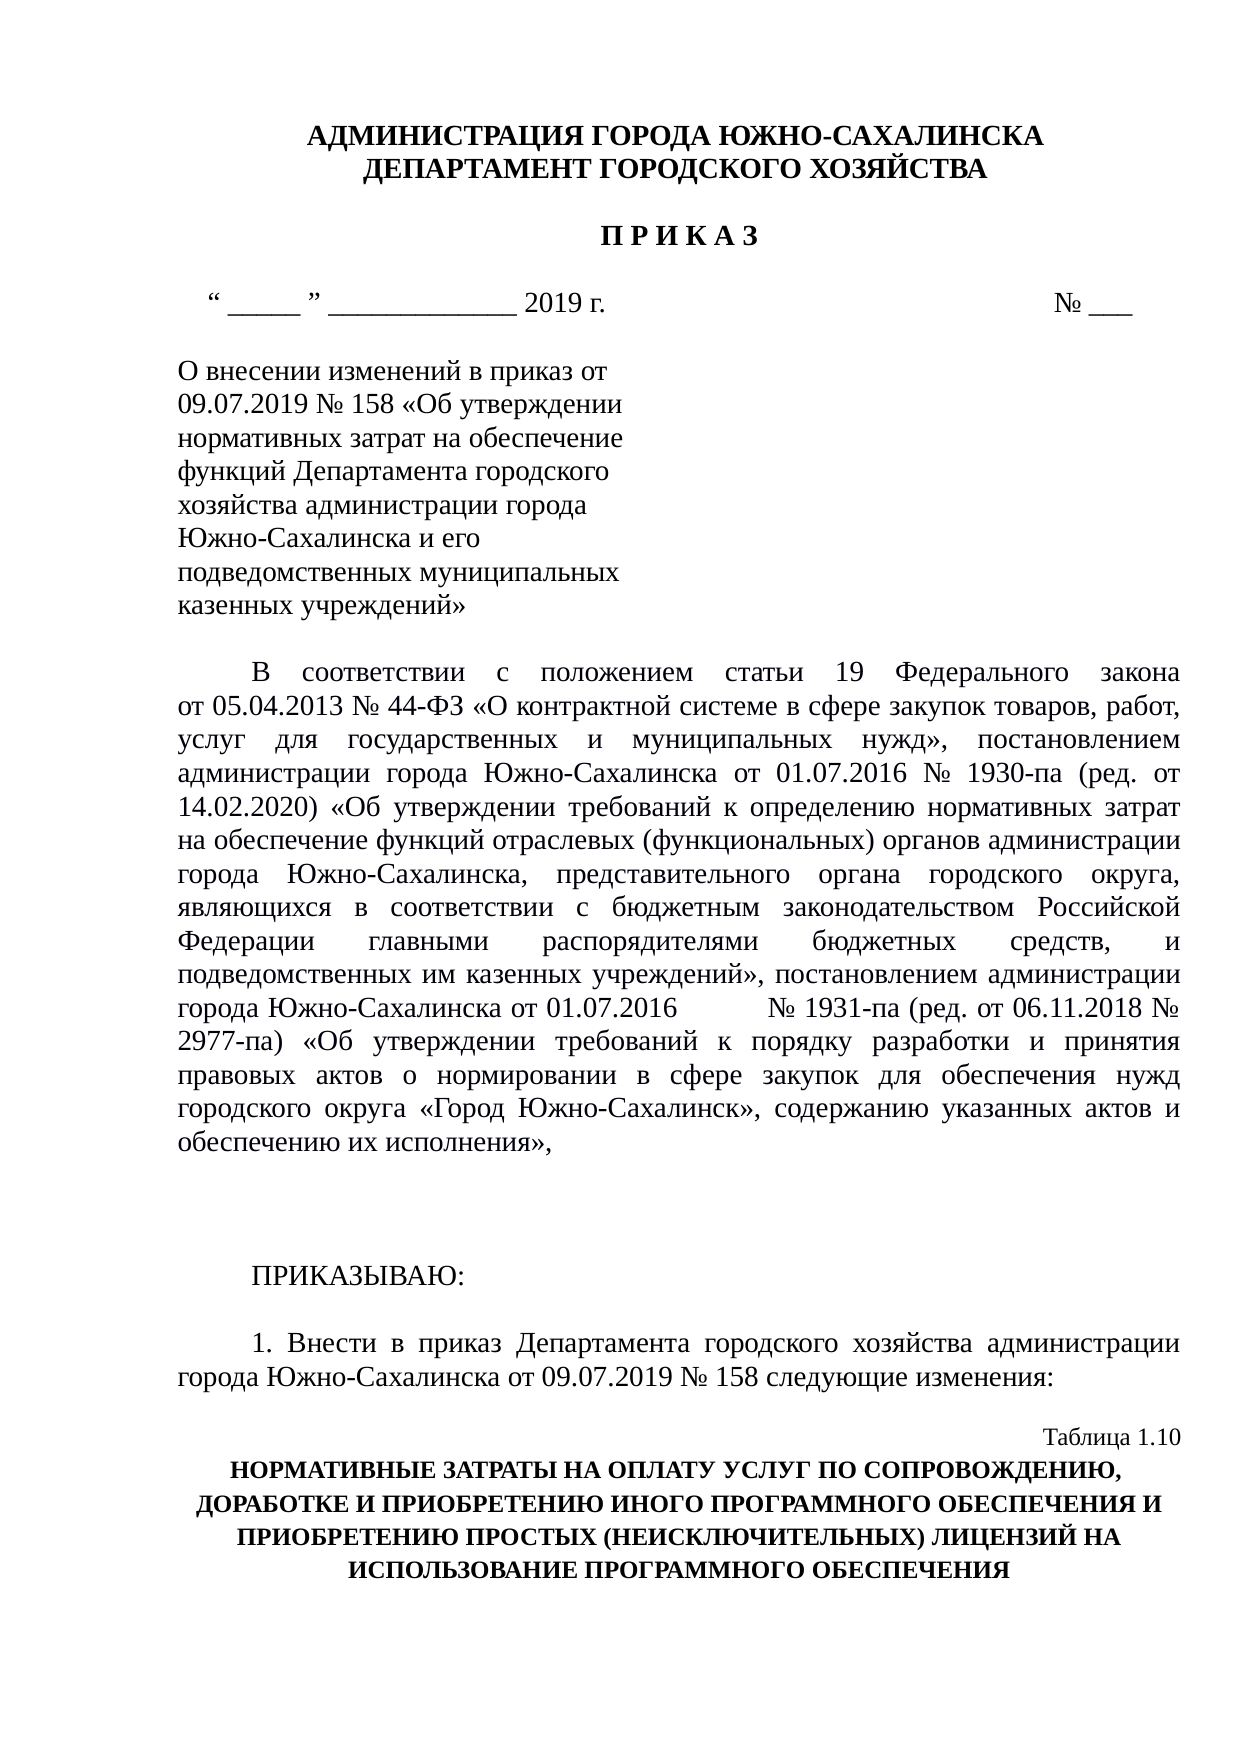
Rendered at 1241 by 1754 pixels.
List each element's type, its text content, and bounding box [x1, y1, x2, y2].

text АДМИНИСТРАЦИЯ ГОРОДА ЮЖНО-САХАЛИНСКА [177, 118, 1181, 152]
text ДОРАБОТКЕ И ПРИОБРЕТЕНИЮ ИНОГО ПРОГРАММНОГО ОБЕСПЕЧЕНИЯ И ПРИОБРЕТЕНИЮ ПРОСТЫХ (НЕИСКЛЮЧИТЕЛЬНЫХ) ЛИЦЕНЗИЙ НА ИСПОЛЬЗОВАНИЕ ПРОГРАММНОГО ОБЕСПЕЧЕНИЯ [177, 1488, 1181, 1584]
text П Р И К А З [177, 219, 1181, 252]
text Таблица 1.10 [177, 1422, 1181, 1451]
text НОРМАТИВНЫЕ ЗАТРАТЫ НА ОПЛАТУ УСЛУГ ПО СОПРОВОЖДЕНИЮ, [177, 1455, 1181, 1484]
text ДЕПАРТАМЕНТ ГОРОДСКОГО ХОЗЯЙСТВА [177, 152, 1181, 185]
text В соответствии с положением статьи 19 Федерального закона от 05.04.2013 № 44-ФЗ «О контрактной системе в сфере закупок товаров, работ, услуг для государственных и муниципальных нужд», постановлением администрации города Южно-Сахалинска от 01.07.2016 № 1930-па (ред. от 14.02.2020) «Об утверждении требований к определению нормативных затрат на обеспечение функций отраслевых (функциональных) органов администрации города Южно-Сахалинска, представительного органа городского округа, являющихся в соответствии с бюджетным законодательством Российской Федерации главными распорядителями бюджетных средств, и подведомственных им казенных учреждений», постановлением администрации города Южно-Сахалинска от 01.07.2016 № 1931-па (ред. от 06.11.2018 № 2977-па) «Об утверждении требований к порядку разработки и принятия правовых актов о нормировании в сфере закупок для обеспечения нужд городского округа «Город Южно-Сахалинск», содержанию указанных актов и обеспечению их исполнения», [177, 655, 1181, 1158]
text “ _____ ” _____________ 2019 г. № ___ [177, 286, 1181, 319]
text 1. Внести в приказ Департамента городского хозяйства администрации города Южно-Сахалинска от 09.07.2019 № 158 следующие изменения: [177, 1326, 1181, 1393]
text ПРИКАЗЫВАЮ: [177, 1258, 1181, 1292]
table_header О внесении изменений в приказ от 09.07.2019 № 158 «Об утверждении нормативных затрат на обеспечение функций Департамента городского хозяйства администрации города Южно-Сахалинска и его подведомственных муниципальных казенных учреждений» [166, 353, 685, 621]
